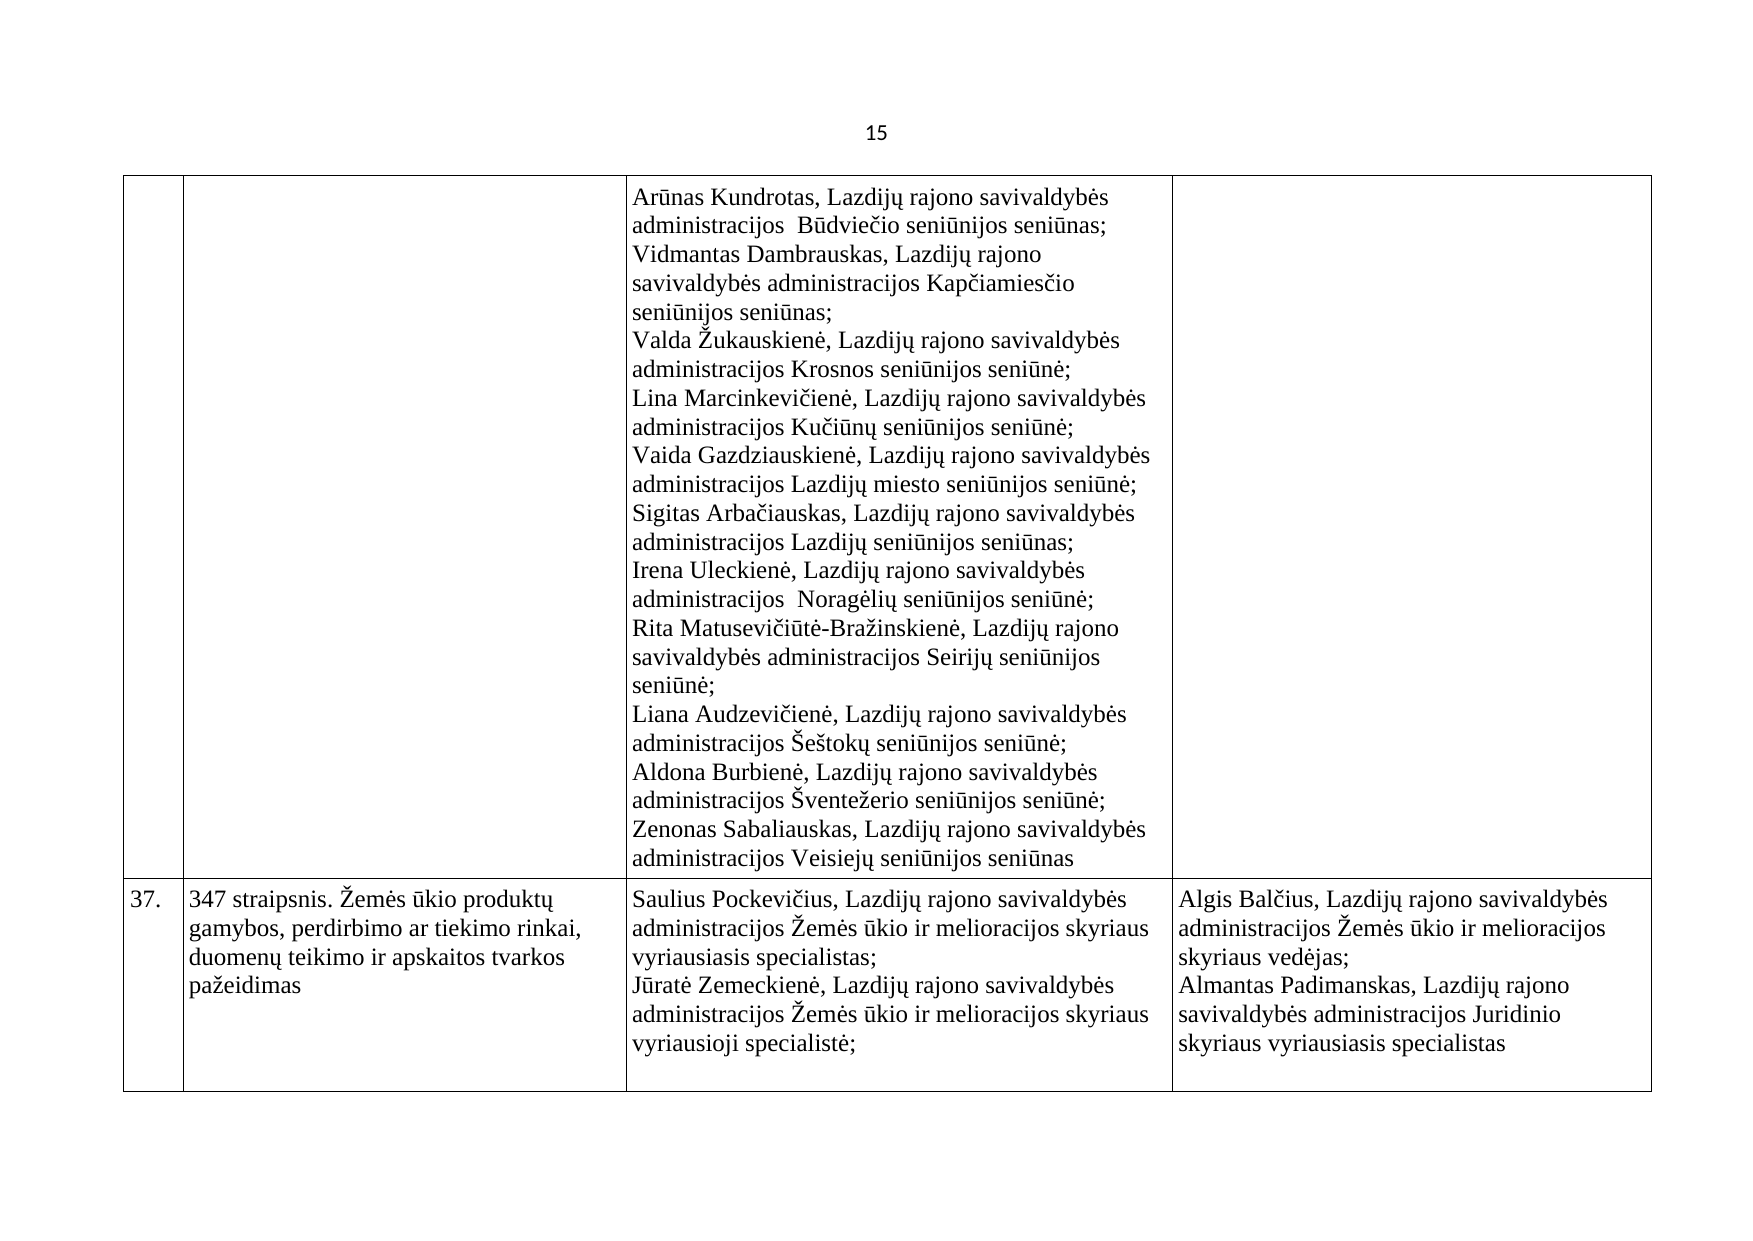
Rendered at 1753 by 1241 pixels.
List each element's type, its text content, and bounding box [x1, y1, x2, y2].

table_cell Arūnas Kundrotas, Lazdijų rajono savivaldybės administracijos Būdviečio seniūnijos seniūnas; Vidmantas Dambrauskas, Lazdijų rajono savivaldybės administracijos Kapčiamiesčio seniūnijos seniūnas; Valda Žukauskienė, Lazdijų rajono savivaldybės administracijos Krosnos seniūnijos seniūnė; Lina Marcinkevičienė, Lazdijų rajono savivaldybės administracijos Kučiūnų seniūnijos seniūnė; Vaida Gazdziauskienė, Lazdijų rajono savivaldybės administracijos Lazdijų miesto seniūnijos seniūnė; Sigitas Arbačiauskas, Lazdijų rajono savivaldybės administracijos Lazdijų seniūnijos seniūnas; Irena Uleckienė, Lazdijų rajono savivaldybės administracijos Noragėlių seniūnijos seniūnė; Rita Matusevičiūtė-Bražinskienė, Lazdijų rajono savivaldybės administracijos Seirijų seniūnijos seniūnė; Liana Audzevičienė, Lazdijų rajono savivaldybės administracijos Šeštokų seniūnijos seniūnė; Aldona Burbienė, Lazdijų rajono savivaldybės administracijos Šventežerio seniūnijos seniūnė; Zenonas Sabaliauskas, Lazdijų rajono savivaldybės administracijos Veisiejų seniūnijos seniūnas [627, 176, 1172, 877]
table_cell [1173, 176, 1651, 877]
table_cell Saulius Pockevičius, Lazdijų rajono savivaldybės administracijos Žemės ūkio ir melioracijos skyriaus vyriausiasis specialistas; Jūratė Zemeckienė, Lazdijų rajono savivaldybės administracijos Žemės ūkio ir melioracijos skyriaus vyriausioji specialistė; [627, 879, 1172, 1091]
table_cell 37. [124, 879, 183, 1091]
table_cell 347 straipsnis. Žemės ūkio produktų gamybos, perdirbimo ar tiekimo rinkai, duomenų teikimo ir apskaitos tvarkos pažeidimas [184, 879, 626, 1091]
table_cell [184, 176, 626, 877]
table_cell [124, 176, 183, 877]
table_cell Algis Balčius, Lazdijų rajono savivaldybės administracijos Žemės ūkio ir melioracijos skyriaus vedėjas; Almantas Padimanskas, Lazdijų rajono savivaldybės administracijos Juridinio skyriaus vyriausiasis specialistas [1173, 879, 1651, 1091]
